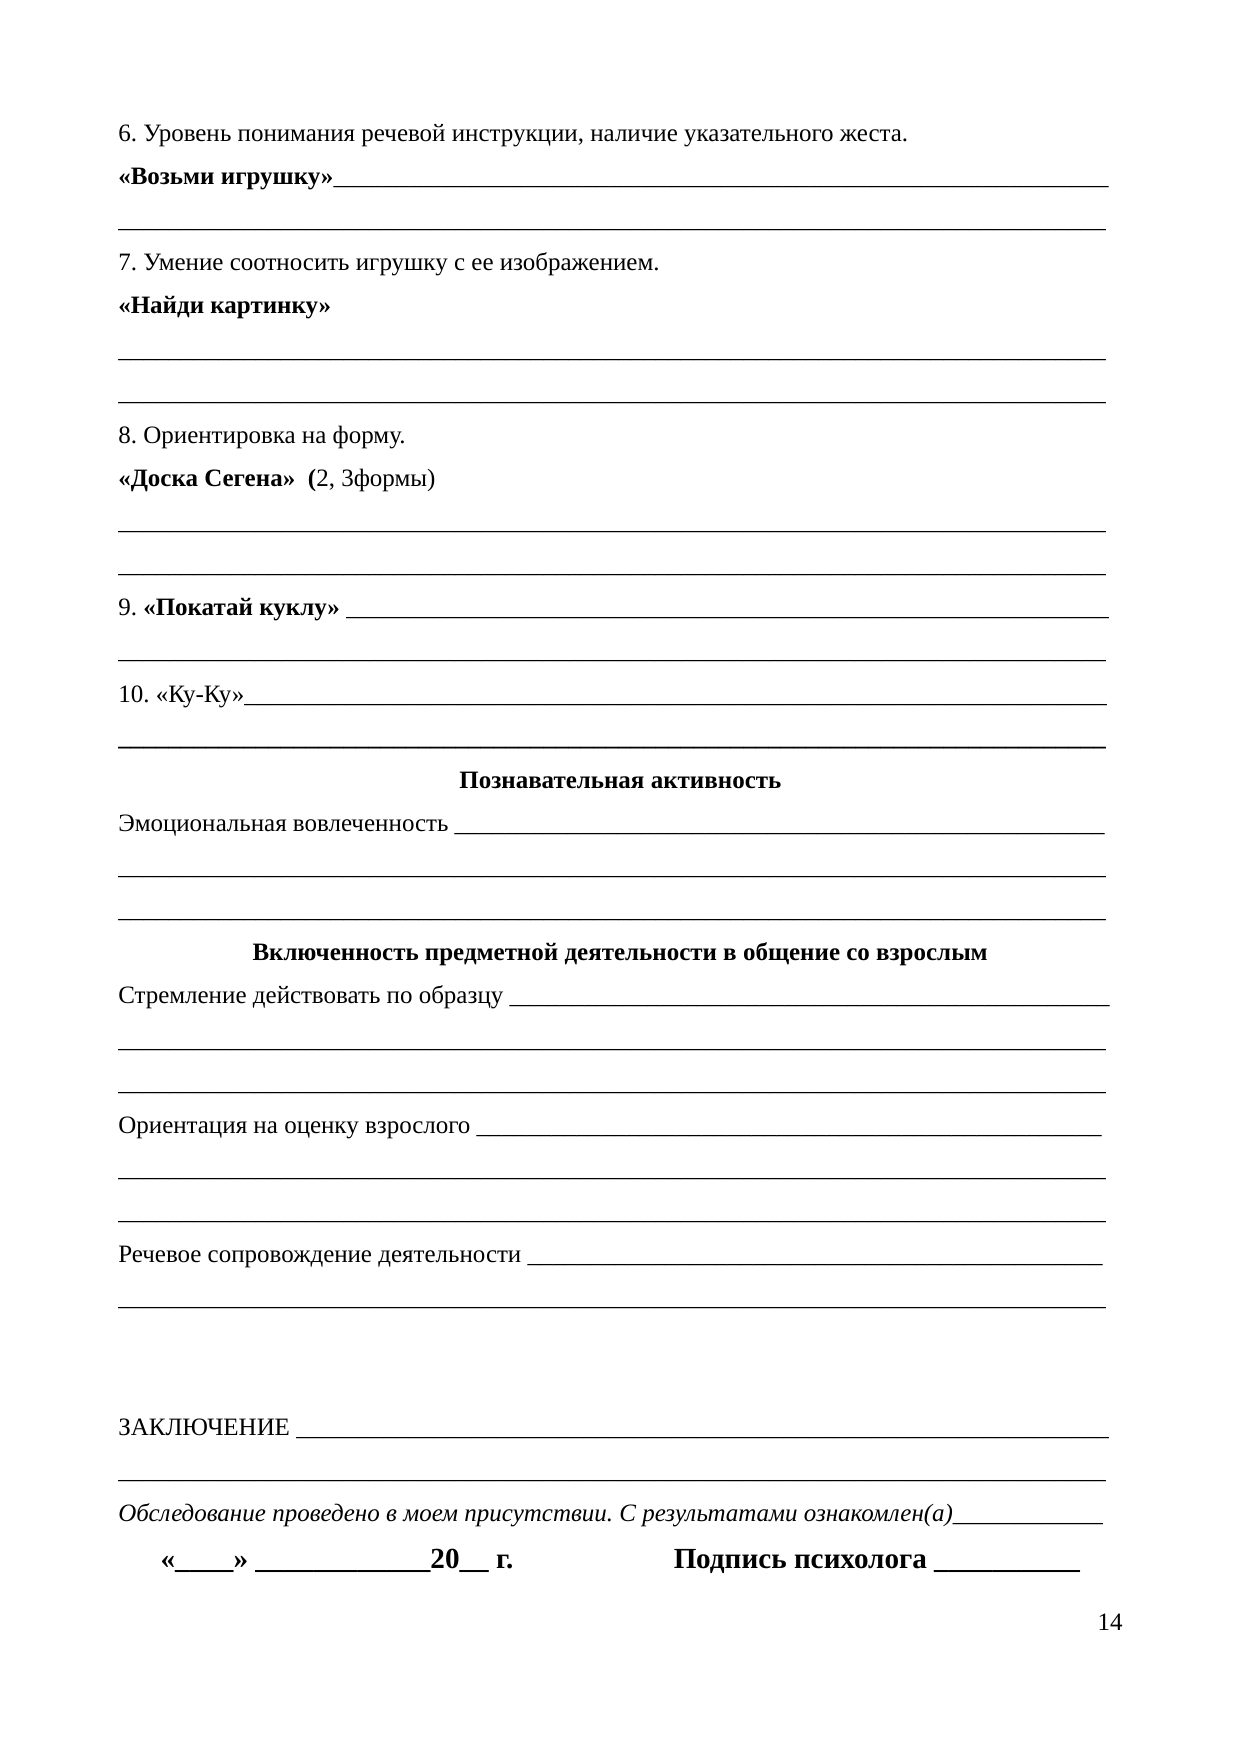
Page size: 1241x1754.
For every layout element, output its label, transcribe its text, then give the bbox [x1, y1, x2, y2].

text «Доска Сегена» (2, 3формы) _______________________________________________________________________________ [118, 463, 1122, 535]
text «Возьми игрушку»______________________________________________________________ [118, 161, 1122, 190]
text 8. Ориентировка на форму. [118, 420, 1122, 449]
text Стремление действовать по образцу ________________________________________________ [118, 981, 1122, 1009]
text _______________________________________________________________________________ [118, 1067, 1122, 1096]
text _______________________________________________________________________________ [118, 377, 1122, 406]
text 10. «Ку-Ку»_____________________________________________________________________ [118, 679, 1122, 707]
text _______________________________________________________________________________ [118, 549, 1122, 578]
text Эмоциональная вовлеченность ____________________________________________________ [118, 808, 1122, 837]
text 6. Уровень понимания речевой инструкции, наличие указательного жеста. [118, 118, 1122, 147]
text ЗАКЛЮЧЕНИЕ _________________________________________________________________ [118, 1412, 1122, 1441]
text Включенность предметной деятельности в общение со взрослым [118, 937, 1122, 966]
text «____» ____________20__ г. Подпись психолога __________ [118, 1541, 1122, 1575]
text _______________________________________________________________________________ [118, 1455, 1122, 1484]
text _______________________________________________________________________________ [118, 1153, 1122, 1182]
text Обследование проведено в моем присутствии. С результатами ознакомлен(а)____________ [118, 1498, 1122, 1527]
text Познавательная активность [118, 765, 1122, 794]
text _______________________________________________________________________________ [118, 851, 1122, 880]
text _______________________________________________________________________________ [118, 1024, 1122, 1052]
text _______________________________________________________________________________ [118, 1196, 1122, 1225]
text Ориентация на оценку взрослого __________________________________________________ [118, 1110, 1122, 1139]
text «Найди картинку» _______________________________________________________________________________ [118, 291, 1122, 362]
text Речевое сопровождение деятельности ______________________________________________ [118, 1239, 1122, 1268]
text _______________________________________________________________________________ [118, 204, 1122, 233]
text _______________________________________________________________________________ [118, 894, 1122, 923]
text _______________________________________________________________________________ [118, 722, 1122, 751]
text _______________________________________________________________________________ [118, 636, 1122, 664]
text _______________________________________________________________________________ [118, 1282, 1122, 1311]
text 7. Умение соотносить игрушку с ее изображением. [118, 247, 1122, 276]
text 9. «Покатай куклу» _____________________________________________________________ [118, 592, 1122, 621]
